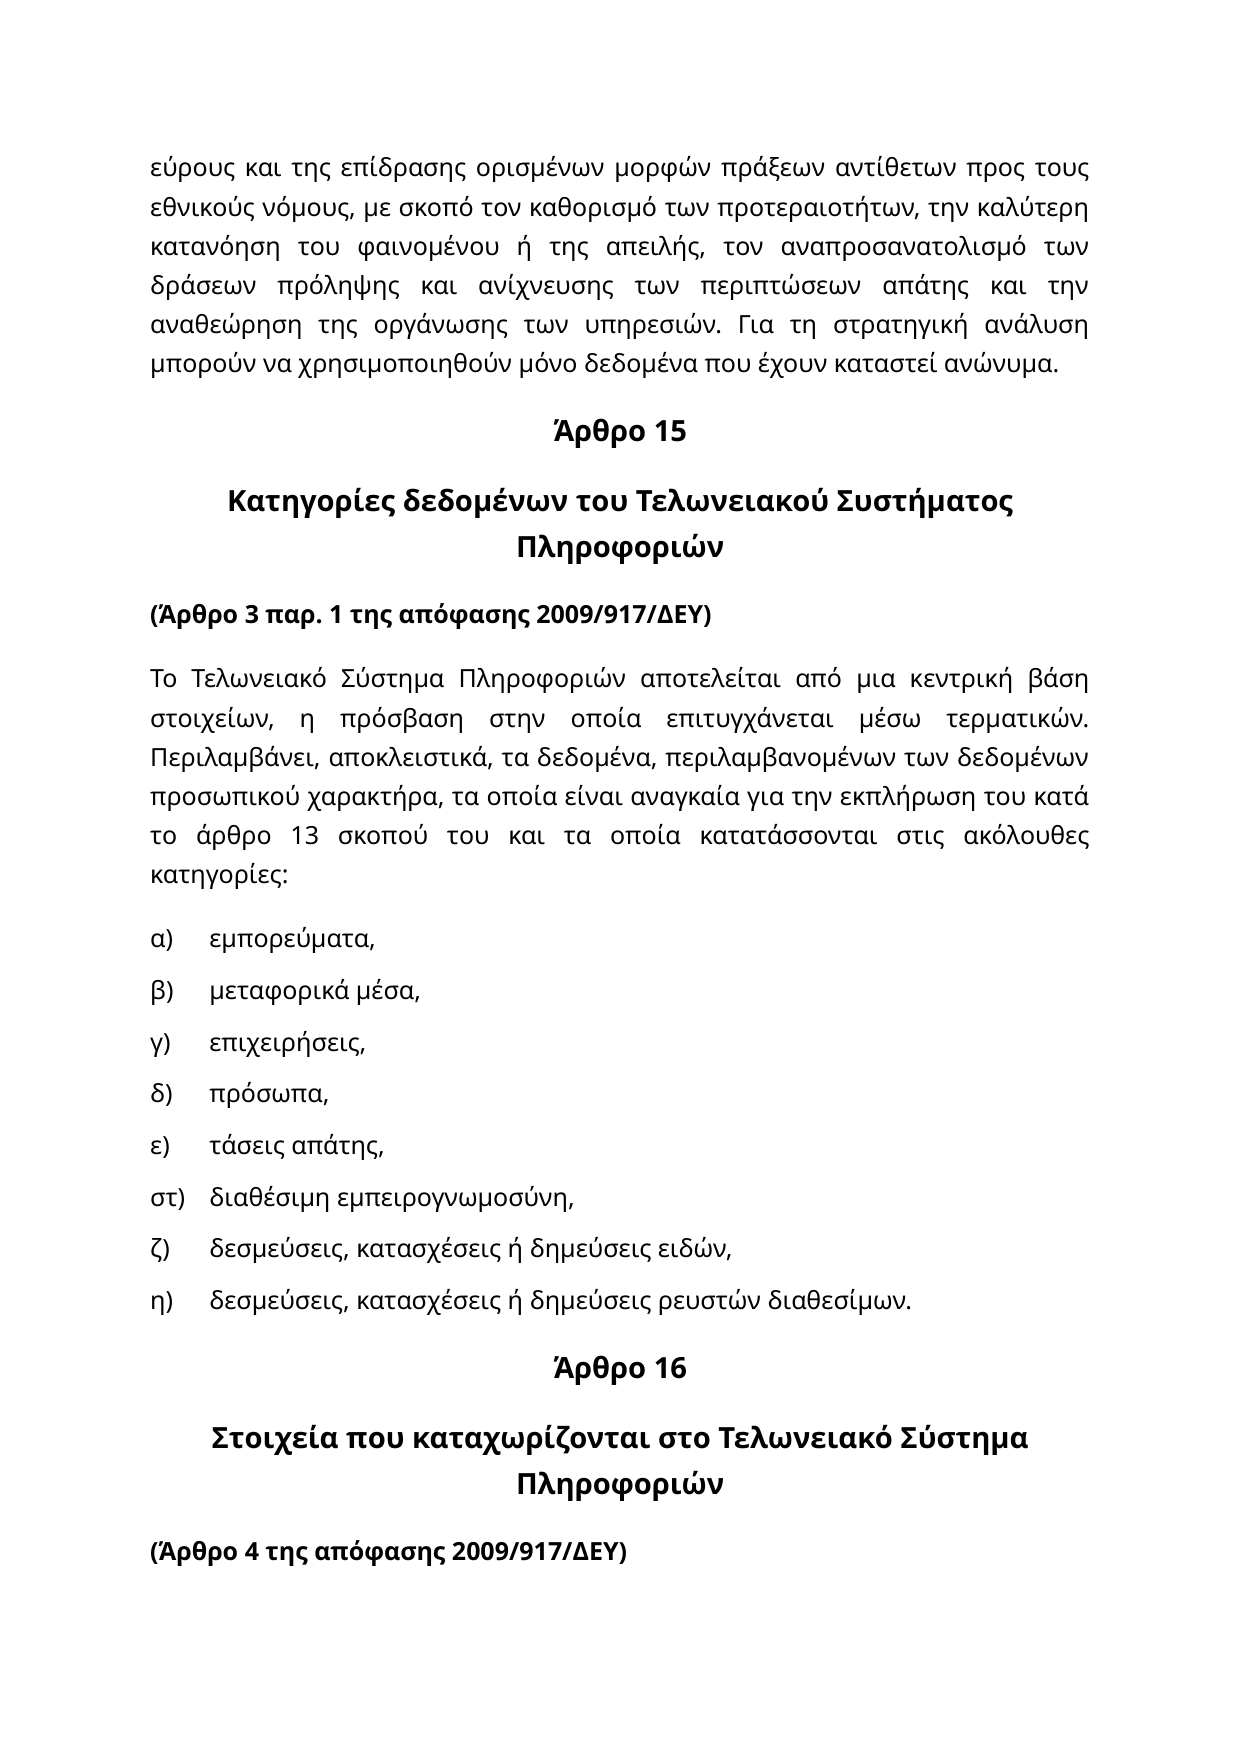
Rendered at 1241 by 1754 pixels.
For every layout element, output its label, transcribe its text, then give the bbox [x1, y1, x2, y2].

text Το Τελωνειακό Σύστημα Πληροφοριών αποτελείται από μια κεντρική βάση στοιχείων, η πρόσβαση στην οποία επιτυγχάνεται μέσω τερματικών. Περιλαμβάνει, αποκλειστικά, τα δεδομένα, περιλαμβανομένων των δεδομένων προσωπικού χαρακτήρα, τα οποία είναι αναγκαία για την εκπλήρωση του κατά το άρθρο 13 σκοπού του και τα οποία κατατάσσονται στις ακόλουθες κατηγορίες: [150, 661, 1090, 891]
subtitle Στοιχεία που καταχωρίζονται στο Τελωνειακό Σύστημα Πληροφοριών [150, 1417, 1090, 1503]
list γ) επιχειρήσεις, [150, 1024, 1090, 1058]
list α) εμπορεύματα, [150, 921, 1090, 955]
list στ) διαθέσιμη εμπειρογνωμοσύνη, [150, 1179, 1090, 1213]
subtitle Άρθρο 15 [150, 410, 1090, 450]
text (Άρθρο 4 της απόφασης 2009/917/ΔΕΥ) [150, 1534, 1090, 1568]
subtitle Κατηγορίες δεδομένων του Τελωνειακού Συστήματος Πληροφοριών [150, 481, 1090, 566]
list β) μεταφορικά μέσα, [150, 973, 1090, 1007]
list δ) πρόσωπα, [150, 1076, 1090, 1110]
list ζ) δεσμεύσεις, κατασχέσεις ή δημεύσεις ειδών, [150, 1231, 1090, 1265]
list η) δεσμεύσεις, κατασχέσεις ή δημεύσεις ρευστών διαθεσίμων. [150, 1283, 1090, 1317]
text εύρους και της επίδρασης ορισμένων μορφών πράξεων αντίθετων προς τους εθνικούς νόμους, με σκοπό τον καθορισμό των προτεραιοτήτων, την καλύτερη κατανόηση του φαινομένου ή της απειλής, τον αναπροσανατολισμό των δράσεων πρόληψης και ανίχνευσης των περιπτώσεων απάτης και την αναθεώρηση της οργάνωσης των υπηρεσιών. Για τη στρατηγική ανάλυση μπορούν να χρησιμοποιηθούν μόνο δεδομένα που έχουν καταστεί ανώνυμα. [150, 150, 1090, 380]
list ε) τάσεις απάτης, [150, 1128, 1090, 1162]
text (Άρθρο 3 παρ. 1 της απόφασης 2009/917/ΔΕΥ) [150, 597, 1090, 631]
subtitle Άρθρο 16 [150, 1347, 1090, 1387]
